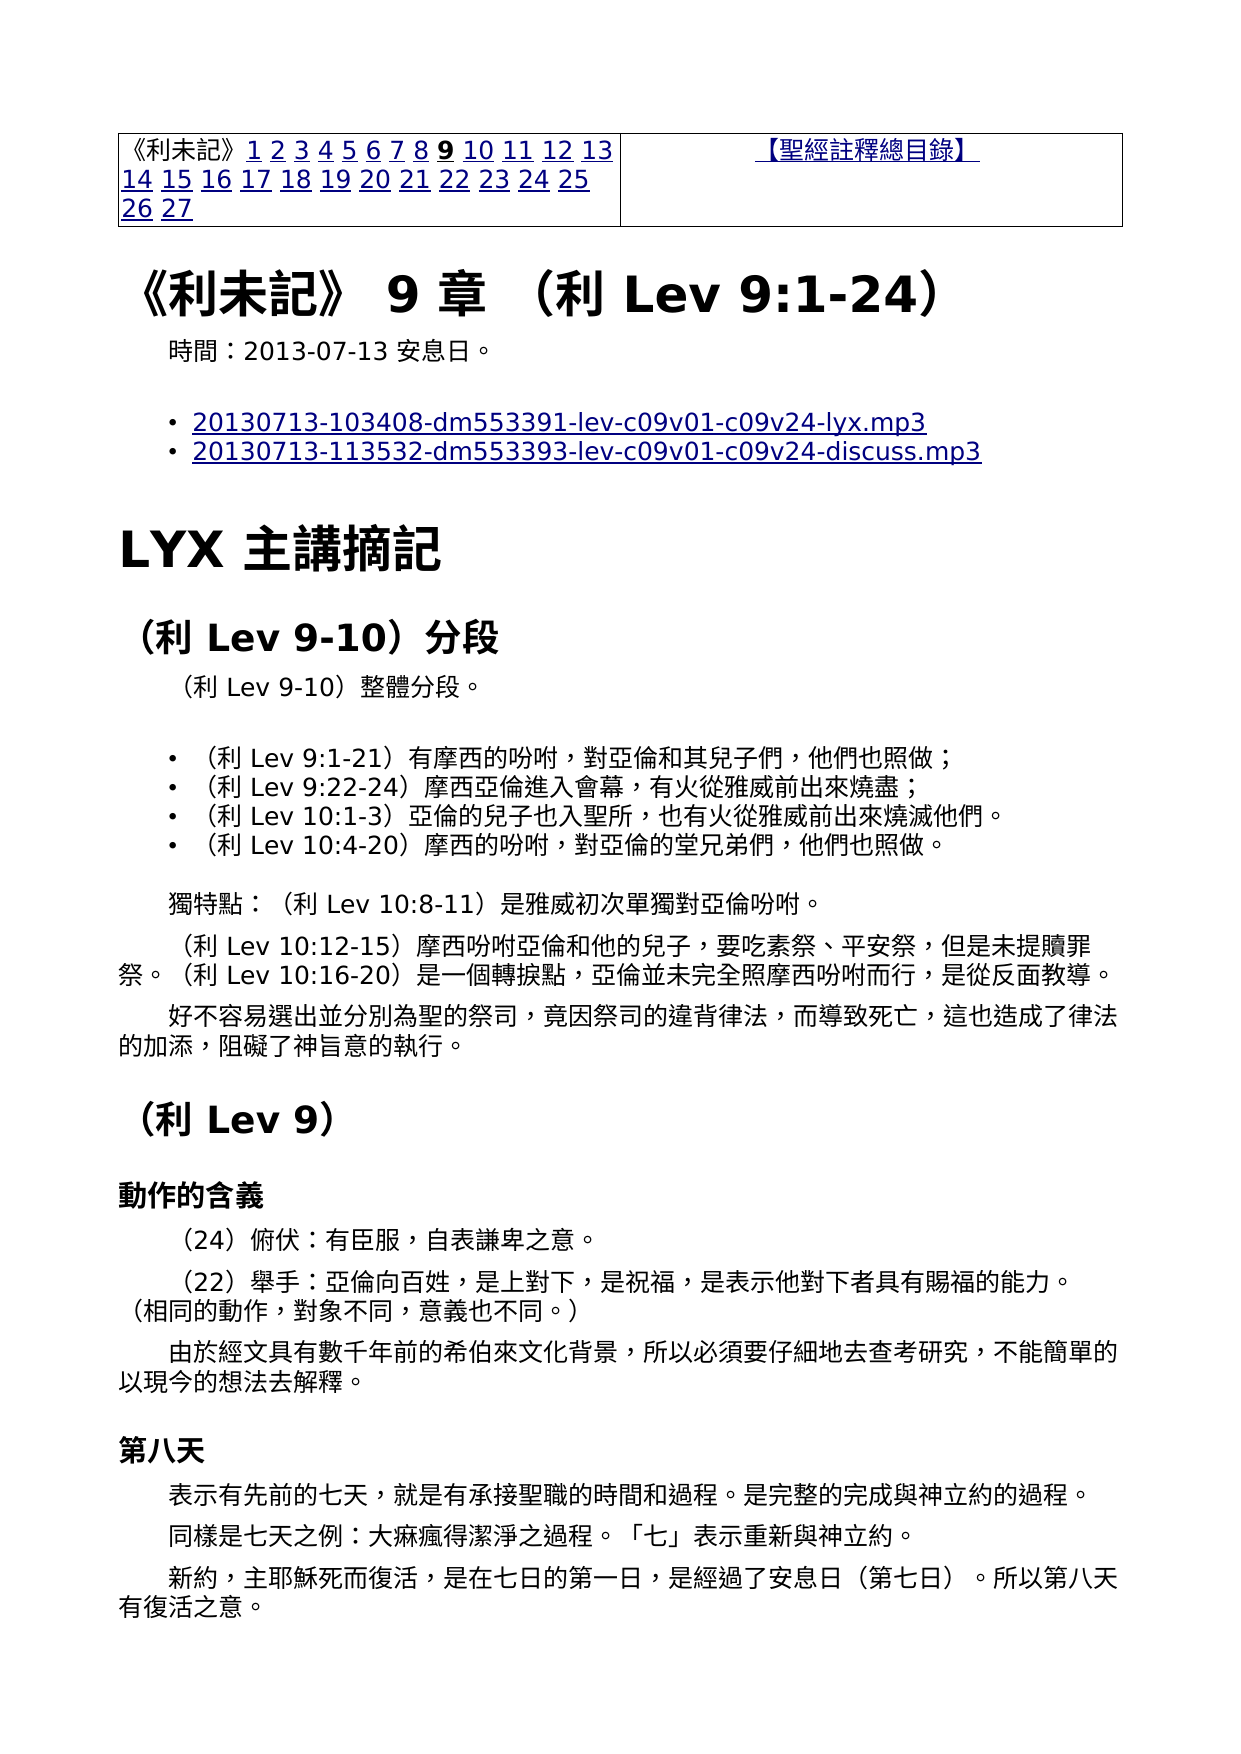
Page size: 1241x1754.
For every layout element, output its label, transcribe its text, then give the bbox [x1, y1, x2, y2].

text 由於經文具有數千年前的希伯來文化背景，所以必須要仔細地去查考研究，不能簡單的以現今的想法去解釋。 [118, 1338, 1122, 1397]
text 同樣是七天之例：大痳瘋得潔淨之過程。「七」表示重新與神立約。 [118, 1522, 1122, 1552]
list （利 Lev 9:1-21）有摩西的吩咐，對亞倫和其兒子們，他們也照做； [177, 744, 1122, 773]
text （利 Lev 9-10）整體分段。 [118, 673, 1122, 702]
text （22）舉手：亞倫向百姓，是上對下，是祝福，是表示他對下者具有賜福的能力。（相同的動作，對象不同，意義也不同。） [118, 1268, 1122, 1326]
text 時間：2013-07-13 安息日。 [118, 337, 1122, 366]
text （24）俯伏：有臣服，自表謙卑之意。 [118, 1226, 1122, 1255]
text 好不容易選出並分別為聖的祭司，竟因祭司的違背律法，而導致死亡，這也造成了律法的加添，阻礙了神旨意的執行。 [118, 1003, 1122, 1061]
list （利 Lev 10:4-20）摩西的吩咐，對亞倫的堂兄弟們，他們也照做。 [177, 831, 1122, 861]
text 新約，主耶穌死而復活，是在七日的第一日，是經過了安息日（第七日）。所以第八天有復活之意。 [118, 1564, 1122, 1622]
table_header 【聖經註釋總目錄】 [621, 134, 1122, 226]
text 獨特點：（利 Lev 10:8-11）是雅威初次單獨對亞倫吩咐。 [118, 890, 1122, 919]
subtitle 動作的含義 [118, 1179, 1122, 1213]
subtitle 《利未記》 9 章 （利 Lev 9:1-24） [118, 266, 1122, 324]
list （利 Lev 10:1-3）亞倫的兒子也入聖所，也有火從雅威前出來燒滅他們。 [177, 802, 1122, 831]
table_header 《利未記》1 2 3 4 5 6 7 8 9 10 11 12 13 14 15 16 17 18 19 20 21 22 23 24 25 26 27 [119, 134, 620, 226]
subtitle （利 Lev 9） [118, 1098, 1122, 1142]
list （利 Lev 9:22-24）摩西亞倫進入會幕，有火從雅威前出來燒盡； [177, 773, 1122, 802]
subtitle LYX 主講摘記 [118, 521, 1122, 579]
list 20130713-113532-dm553393-lev-c09v01-c09v24-discuss.mp3 [177, 437, 1122, 466]
text （利 Lev 10:12-15）摩西吩咐亞倫和他的兒子，要吃素祭、平安祭，但是未提贖罪祭。（利 Lev 10:16-20）是一個轉捩點，亞倫並未完全照摩西吩咐而行，是從反面教導。 [118, 932, 1122, 990]
text 表示有先前的七天，就是有承接聖職的時間和過程。是完整的完成與神立約的過程。 [118, 1481, 1122, 1510]
list 20130713-103408-dm553391-lev-c09v01-c09v24-lyx.mp3 [177, 408, 1122, 437]
subtitle （利 Lev 9-10）分段 [118, 617, 1122, 660]
subtitle 第八天 [118, 1434, 1122, 1468]
